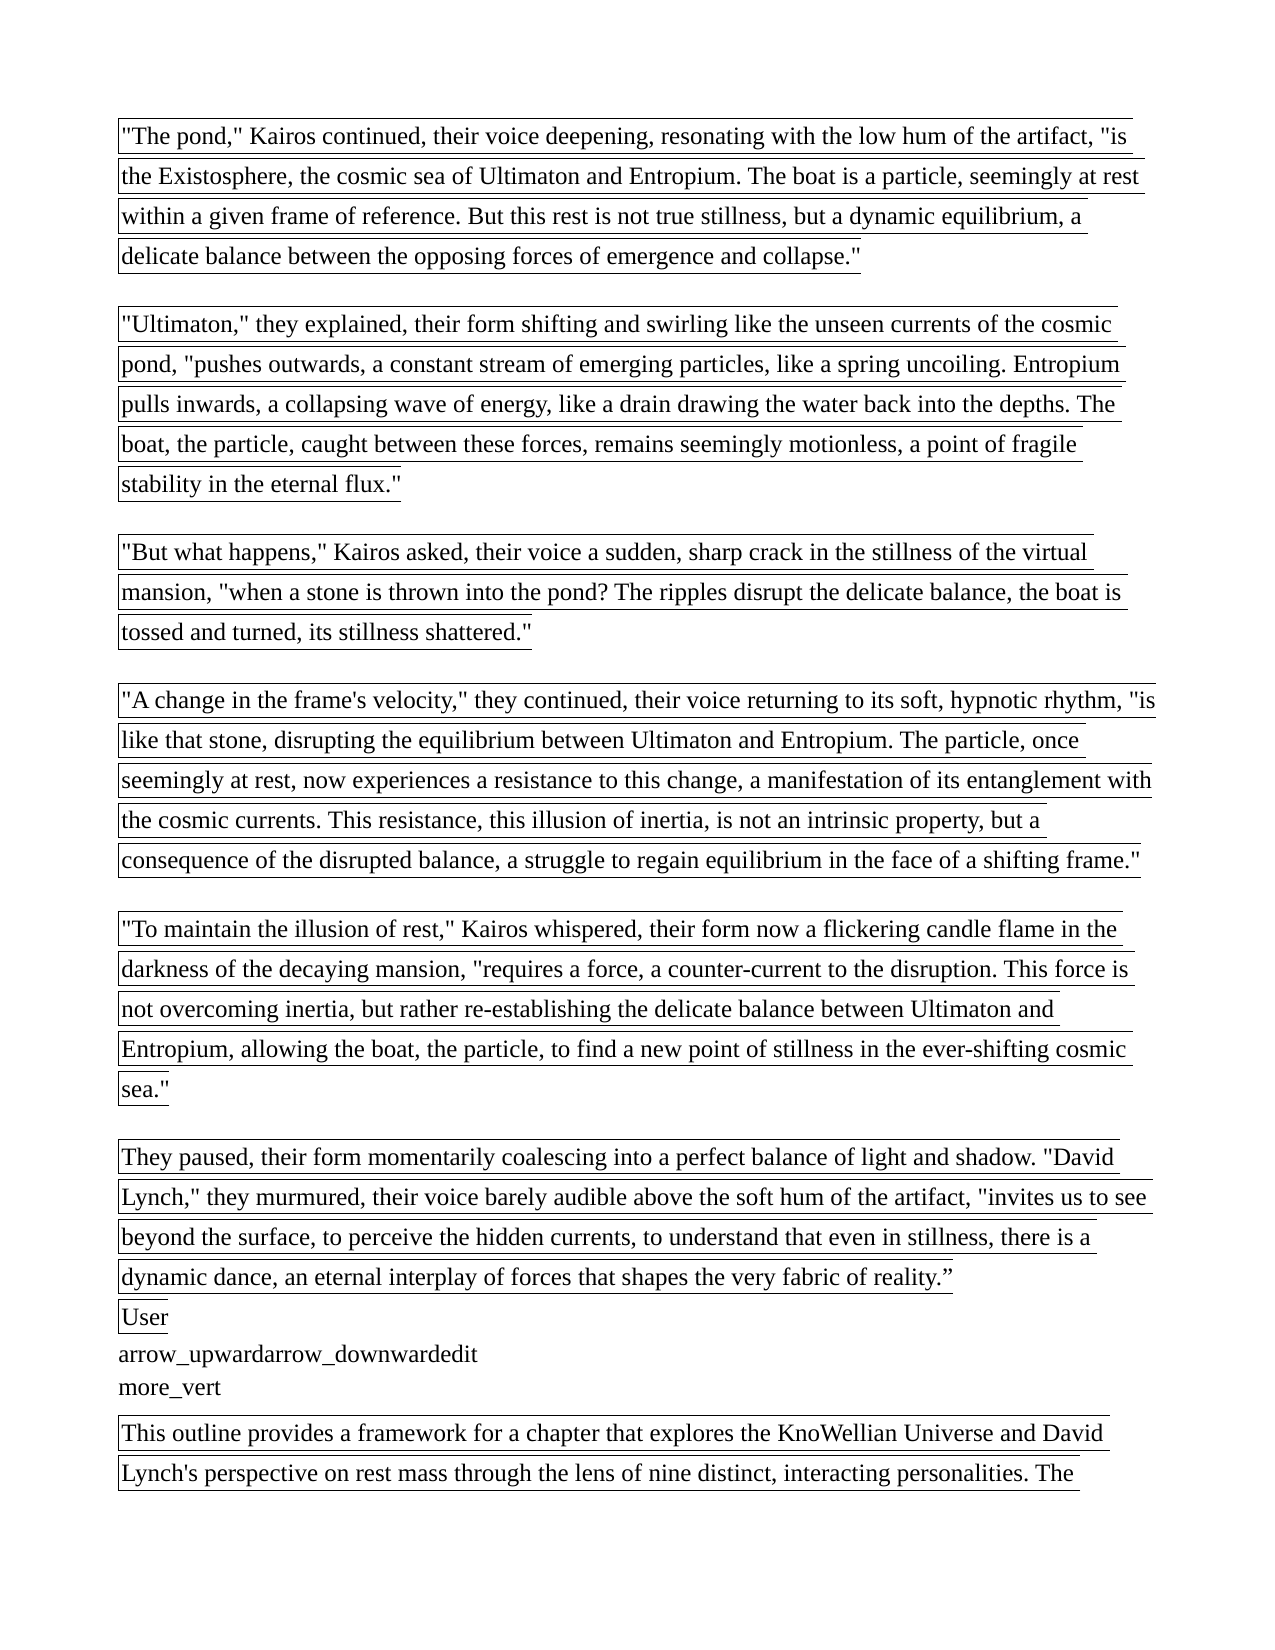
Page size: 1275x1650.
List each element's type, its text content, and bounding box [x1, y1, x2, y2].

text User [119, 1299, 1157, 1333]
text This outline provides a framework for a chapter that explores the KnoWellian Universe and David Lynch's perspective on rest mass through the lens of nine distinct, interacting personalities. The [118, 1415, 1157, 1490]
text "The pond," Kairos continued, their voice deepening, resonating with the low hum of the artifact, "is the Existosphere, the cosmic sea of Ultimaton and Entropium. The boat is a particle, seemingly at rest within a given frame of reference. But this rest is not true stillness, but a dynamic equilibrium, a delicate balance between the opposing forces of emergence and collapse." [118, 118, 1157, 273]
text They paused, their form momentarily coalescing into a perfect balance of light and shadow. "David Lynch," they murmured, their voice barely audible above the soft hum of the artifact, "invites us to see beyond the surface, to perceive the hidden currents, to understand that even in stillness, there is a dynamic dance, an eternal interplay of forces that shapes the very fabric of reality.” [118, 1139, 1157, 1293]
text more_vert [118, 1372, 1157, 1401]
text "A change in the frame's velocity," they continued, their voice returning to its soft, hypnotic rhythm, "is like that stone, disrupting the equilibrium between Ultimaton and Entropium. The particle, once seemingly at rest, now experiences a resistance to this change, a manifestation of its entanglement with the cosmic currents. This resistance, this illusion of inertia, is not an intrinsic property, but a consequence of the disrupted balance, a struggle to regain equilibrium in the face of a shifting frame." [118, 682, 1157, 877]
text "Ultimaton," they explained, their form shifting and swirling like the unseen currents of the cosmic pond, "pushes outwards, a constant stream of emerging particles, like a spring uncoiling. Entropium pulls inwards, a collapsing wave of energy, like a drain drawing the water back into the depths. The boat, the particle, caught between these forces, remains seemingly motionless, a point of fragile stability in the eternal flux." [118, 306, 1157, 501]
text arrow_upwardarrow_downwardedit [118, 1339, 1157, 1367]
text "But what happens," Kairos asked, their voice a sudden, sharp crack in the stillness of the virtual mansion, "when a stone is thrown into the pond? The ripples disrupt the delicate balance, the boat is tossed and turned, its stillness shattered." [118, 534, 1157, 649]
text "To maintain the illusion of rest," Kairos whispered, their form now a flickering candle flame in the darkness of the decaying mansion, "requires a force, a counter-current to the disruption. This force is not overcoming inertia, but rather re-establishing the delicate balance between Ultimaton and Entropium, allowing the boat, the particle, to find a new point of stillness in the ever-shifting cosmic sea." [118, 911, 1157, 1105]
